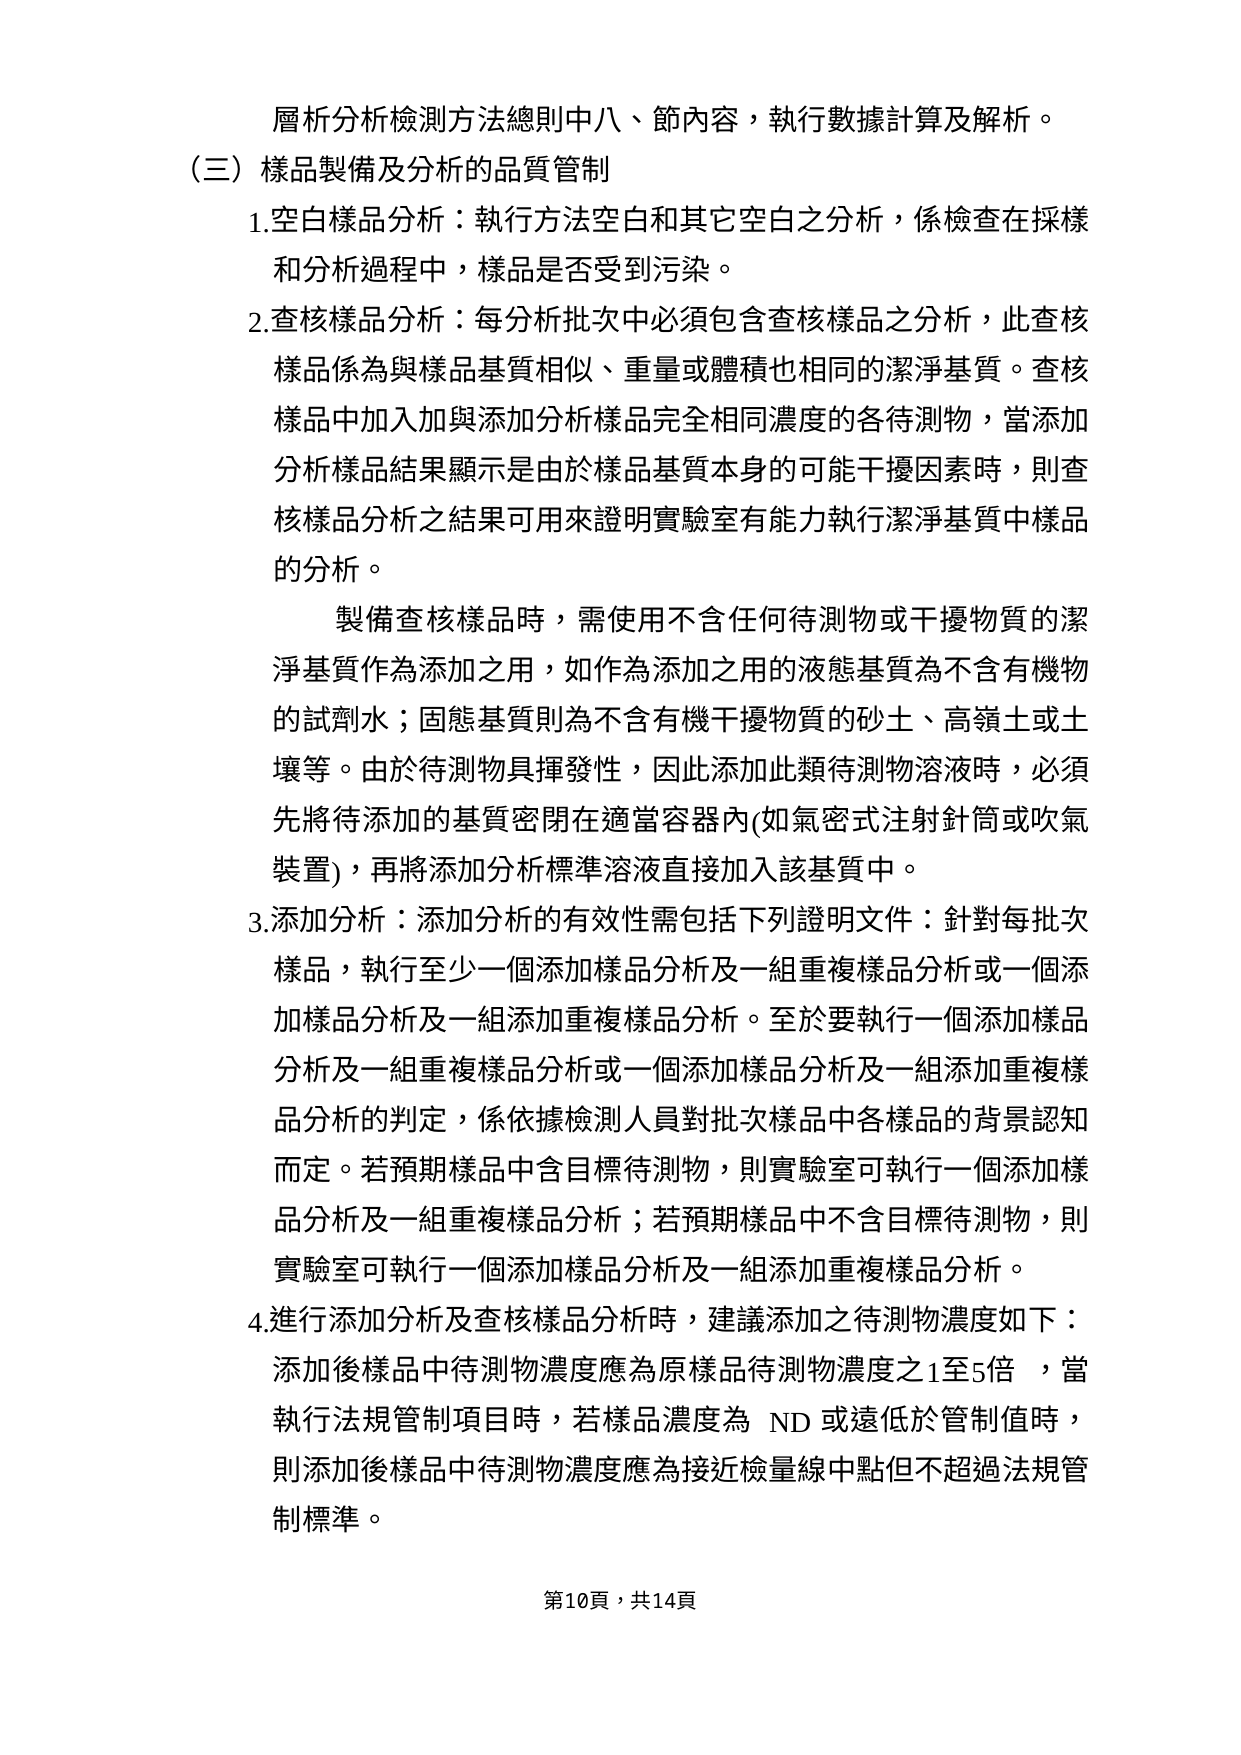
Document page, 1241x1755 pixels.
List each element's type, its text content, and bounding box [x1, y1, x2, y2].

text 5.執行查核樣品分析時，必須經過與真實樣品完全相同的步驟，(參見各方法之七、步驟)，包括各種揮發性有機物樣品製備方法，及其後的各種氣相層析儀及氣相層析質譜儀系列分析方法，再依層析分析檢測方法總則中八、節內容，執行數據計算及解析。 [248, 89, 1090, 139]
text 添加後樣品中待測物濃度應為原樣品待測物濃度之1至5倍 ，當執行法規管制項目時，若樣品濃度為 ND 或遠低於管制值時，則添加後樣品中待測物濃度應為接近檢量線中點但不超過法規管制標準。 [273, 1339, 1090, 1539]
text 3.添加分析：添加分析的有效性需包括下列證明文件：針對每批次樣品，執行至少一個添加樣品分析及一組重複樣品分析或一個添加樣品分析及一組添加重複樣品分析。至於要執行一個添加樣品分析及一組重複樣品分析或一個添加樣品分析及一組添加重複樣品分析的判定，係依據檢測人員對批次樣品中各樣品的背景認知而定。若預期樣品中含目標待測物，則實驗室可執行一個添加樣品分析及一組重複樣品分析；若預期樣品中不含目標待測物，則實驗室可執行一個添加樣品分析及一組添加重複樣品分析。 [248, 889, 1090, 1289]
text （三）樣品製備及分析的品質管制 [173, 139, 1078, 189]
text 2.查核樣品分析：每分析批次中必須包含查核樣品之分析，此查核樣品係為與樣品基質相似、重量或體積也相同的潔淨基質。查核樣品中加入加與添加分析樣品完全相同濃度的各待測物，當添加分析樣品結果顯示是由於樣品基質本身的可能干擾因素時，則查核樣品分析之結果可用來證明實驗室有能力執行潔淨基質中樣品的分析。 [248, 289, 1090, 589]
text 4.進行添加分析及查核樣品分析時，建議添加之待測物濃度如下： [248, 1289, 1090, 1339]
text 製備查核樣品時，需使用不含任何待測物或干擾物質的潔淨基質作為添加之用，如作為添加之用的液態基質為不含有機物的試劑水；固態基質則為不含有機干擾物質的砂土、高嶺土或土壤等。由於待測物具揮發性，因此添加此類待測物溶液時，必須先將待添加的基質密閉在適當容器內(如氣密式注射針筒或吹氣裝置)，再將添加分析標準溶液直接加入該基質中。 [273, 589, 1090, 889]
text 1.空白樣品分析：執行方法空白和其它空白之分析，係檢查在採樣和分析過程中，樣品是否受到污染。 [248, 189, 1090, 289]
